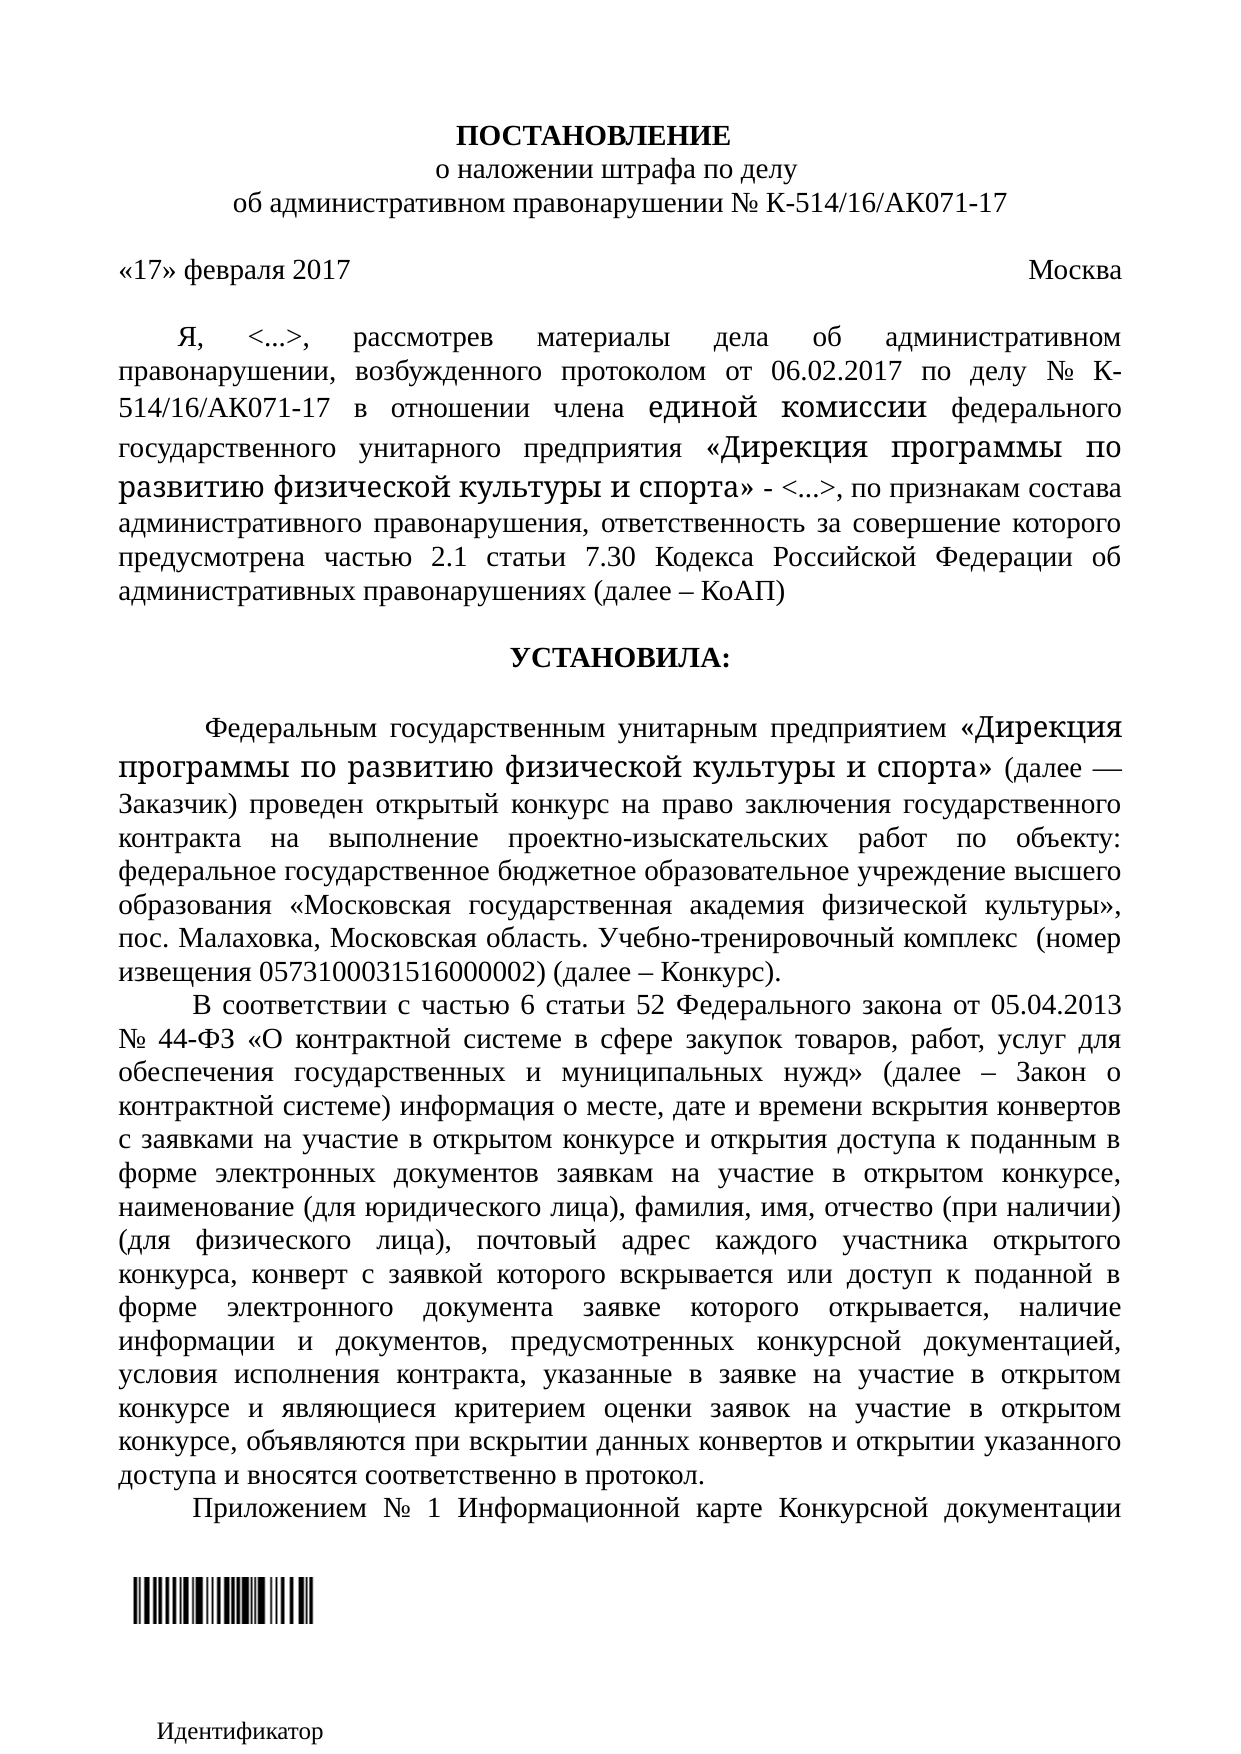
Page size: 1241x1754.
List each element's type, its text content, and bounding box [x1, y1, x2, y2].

text Приложением № 1 Информационной карте Конкурсной документации [118, 1491, 1122, 1524]
text ПОСТАНОВЛЕНИЕ [117, 118, 1078, 152]
text об административном правонарушении № К-514/16/АК071-17 [118, 185, 1122, 219]
text В соответствии с частью 6 статьи 52 Федерального закона от 05.04.2013 № 44-ФЗ «О контрактной системе в сфере закупок товаров, работ, услуг для обеспечения государственных и муниципальных нужд» (далее – Закон о контрактной системе) информация о месте, дате и времени вскрытия конвертов с заявками на участие в открытом конкурсе и открытия доступа к поданным в форме электронных документов заявкам на участие в открытом конкурсе, наименование (для юридического лица), фамилия, имя, отчество (при наличии) (для физического лица), почтовый адрес каждого участника открытого конкурса, конверт с заявкой которого вскрывается или доступ к поданной в форме электронного документа заявке которого открывается, наличие информации и документов, предусмотренных конкурсной документацией, условия исполнения контракта, указанные в заявке на участие в открытом конкурсе и являющиеся критерием оценки заявок на участие в открытом конкурсе, объявляются при вскрытии данных конвертов и открытии указанного доступа и вносятся соответственно в протокол. [118, 987, 1122, 1491]
picture [118, 1577, 331, 1624]
text УСТАНОВИЛА: [118, 640, 1122, 673]
text «17» февраля 2017 Москва [118, 252, 1122, 286]
text Я, <...>, рассмотрев материалы дела об административном правонарушении, возбужденного протоколом от 06.02.2017 по делу № К-514/16/АК071-17 в отношении члена единой комиссии федерального государственного унитарного предприятия «Дирекция программы по развитию физической культуры и спорта» - <...>, по признакам состава административного правонарушения, ответственность за совершение которого предусмотрена частью 2.1 статьи 7.30 Кодекса Российской Федерации об административных правонарушениях (далее – КоАП) [118, 319, 1122, 606]
text о наложении штрафа по делу [118, 152, 1122, 185]
text Федеральным государственным унитарным предприятием «Дирекция программы по развитию физической культуры и спорта» (далее — Заказчик) проведен открытый конкурс на право заключения государственного контракта на выполнение проектно-изыскательских работ по объекту: федеральное государственное бюджетное образовательное учреждение высшего образования «Московская государственная академия физической культуры», пос. Малаховка, Московская область. Учебно-тренировочный комплекс (номер извещения 0573100031516000002) (далее – Конкурс). [118, 707, 1122, 987]
